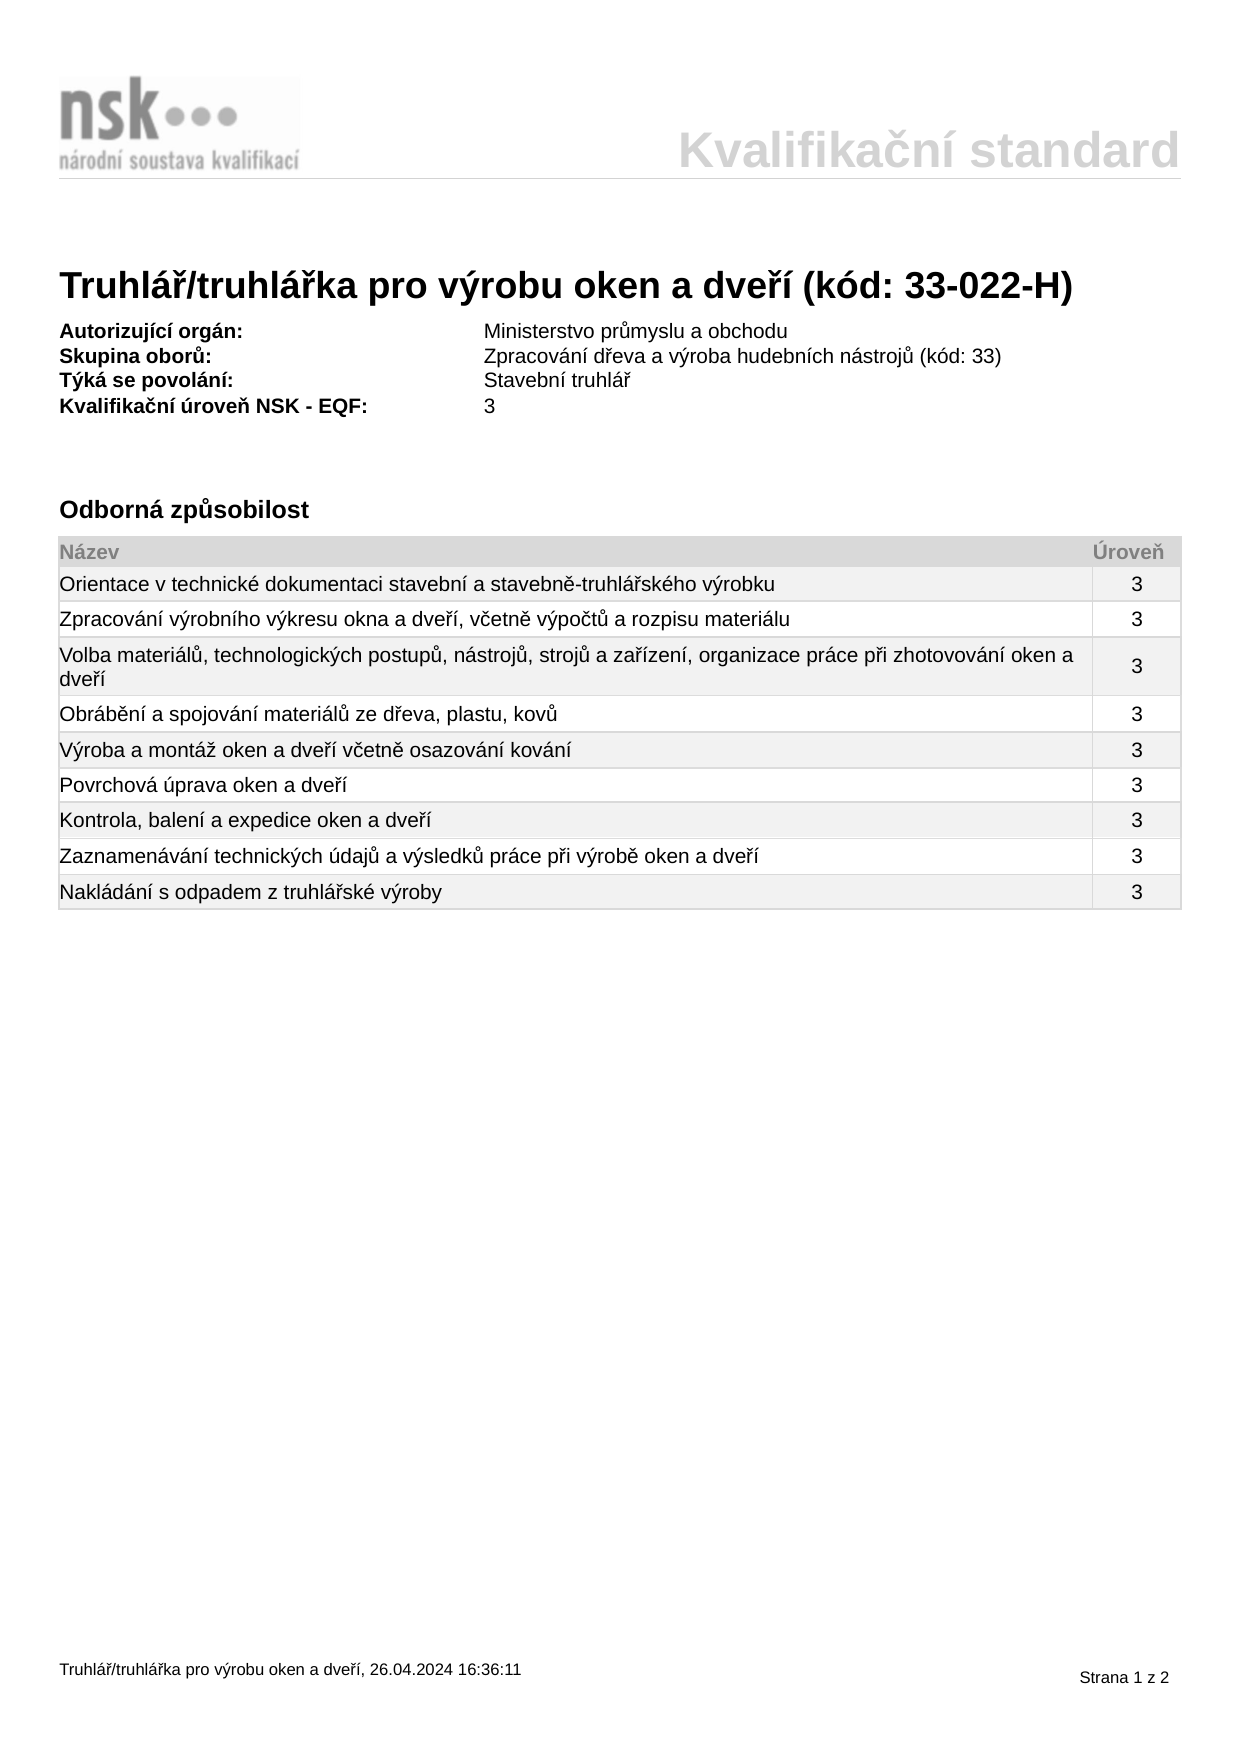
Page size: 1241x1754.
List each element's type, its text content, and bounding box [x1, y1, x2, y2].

table_cell [1169, 1660, 1181, 1696]
table_cell [484, 524, 620, 536]
table_cell 3 [1093, 839, 1180, 873]
table_cell [1093, 1435, 1169, 1659]
table_cell [1093, 196, 1169, 224]
table_cell [620, 307, 626, 319]
table_cell 3 [1093, 769, 1180, 801]
table_cell Zaznamenávání technických údajů a výsledků práce při výrobě oken a dveří [60, 839, 1092, 873]
table_cell [626, 910, 862, 1208]
table_cell 3 [1093, 696, 1180, 731]
table_cell [1169, 524, 1181, 536]
table_cell [626, 196, 862, 224]
table_cell 3 [1093, 602, 1180, 636]
table_cell Stavební truhlář [484, 368, 1181, 393]
table_cell [626, 307, 862, 319]
table_cell [1093, 1208, 1169, 1434]
table_cell [626, 1208, 862, 1434]
table_cell [620, 1435, 626, 1659]
table_cell 3 [1093, 567, 1180, 600]
table_cell Odborná způsobilost [59, 489, 1181, 524]
table_cell Skupina oborů: [59, 344, 483, 368]
table_cell [484, 418, 620, 489]
table_cell Nakládání s odpadem z truhlářské výroby [60, 875, 1092, 908]
table_cell [862, 1208, 1093, 1434]
table_cell [862, 1435, 1093, 1659]
table_cell [484, 1208, 620, 1434]
table_cell Obrábění a spojování materiálů ze dřeva, plastu, kovů [60, 696, 1092, 731]
table_cell [620, 418, 626, 489]
table_cell [484, 196, 620, 224]
table_cell [59, 179, 1181, 196]
table_cell Kontrola, balení a expedice oken a dveří [60, 803, 1092, 837]
table_cell 3 [1093, 638, 1180, 695]
table_cell [620, 196, 626, 224]
table_cell [1169, 307, 1181, 319]
table_cell Ministerstvo průmyslu a obchodu [484, 319, 1181, 344]
table_cell Orientace v technické dokumentaci stavební a stavebně-truhlářského výrobku [60, 567, 1092, 600]
table_cell [862, 524, 1093, 536]
table_cell Autorizující orgán: [59, 319, 483, 343]
table_cell [862, 307, 1093, 319]
table_cell [59, 910, 483, 1208]
table_cell Zpracování dřeva a výroba hudebních nástrojů (kód: 33) [484, 344, 1181, 368]
table_header Kvalifikační standard [626, 59, 1181, 178]
table_cell [1169, 418, 1181, 489]
table_cell [1169, 910, 1181, 1208]
table_cell [484, 172, 620, 178]
table_cell [59, 524, 483, 536]
table_cell Volba materiálů, technologických postupů, nástrojů, strojů a zařízení, organizace práce při zhotovování oken a dveří [60, 638, 1092, 695]
table_cell Povrchová úprava oken a dveří [60, 769, 1092, 801]
table_cell Týká se povolání: [59, 368, 483, 392]
table_cell [484, 1435, 620, 1659]
table_cell Truhlář/truhlářka pro výrobu oken a dveří (kód: 33-022-H) [59, 224, 1181, 307]
table_cell [1169, 1435, 1181, 1659]
table_cell [59, 1208, 483, 1434]
table_cell [1093, 910, 1169, 1208]
table_cell [626, 1435, 862, 1659]
table_cell [626, 524, 862, 536]
table_cell Kvalifikační úroveň NSK - EQF: [59, 394, 483, 417]
table_cell 3 [484, 394, 1181, 417]
table_cell [1093, 307, 1169, 319]
table_cell Výroba a montáž oken a dveří včetně osazování kování [60, 733, 1092, 767]
table_cell [59, 196, 483, 224]
table_cell [620, 524, 626, 536]
table_cell [1093, 418, 1169, 489]
table_cell [59, 1435, 483, 1659]
table_cell Název [60, 537, 1092, 566]
table_cell [1169, 1208, 1181, 1434]
table_cell [620, 910, 626, 1208]
table_cell Truhlář/truhlářka pro výrobu oken a dveří, 26.04.2024 16:36:11 [59, 1660, 862, 1696]
picture [58, 59, 621, 172]
table_cell [862, 196, 1093, 224]
table_header [621, 59, 626, 172]
table_cell [862, 910, 1093, 1208]
table_cell [862, 418, 1093, 489]
table_cell [1169, 196, 1181, 224]
table_cell 3 [1093, 803, 1180, 837]
table_cell [484, 910, 620, 1208]
table_cell [59, 418, 483, 489]
table_cell 3 [1093, 875, 1180, 908]
table_cell Strana 1 z 2 [862, 1660, 1169, 1696]
table_cell [620, 1208, 626, 1434]
table_cell [59, 172, 483, 178]
table_cell [1093, 524, 1169, 536]
table_cell [626, 418, 862, 489]
table_cell 3 [1093, 733, 1180, 767]
table_cell Úroveň [1093, 537, 1180, 566]
table_cell Zpracování výrobního výkresu okna a dveří, včetně výpočtů a rozpisu materiálu [60, 602, 1092, 636]
table_cell [59, 307, 483, 319]
table_cell [484, 307, 620, 319]
